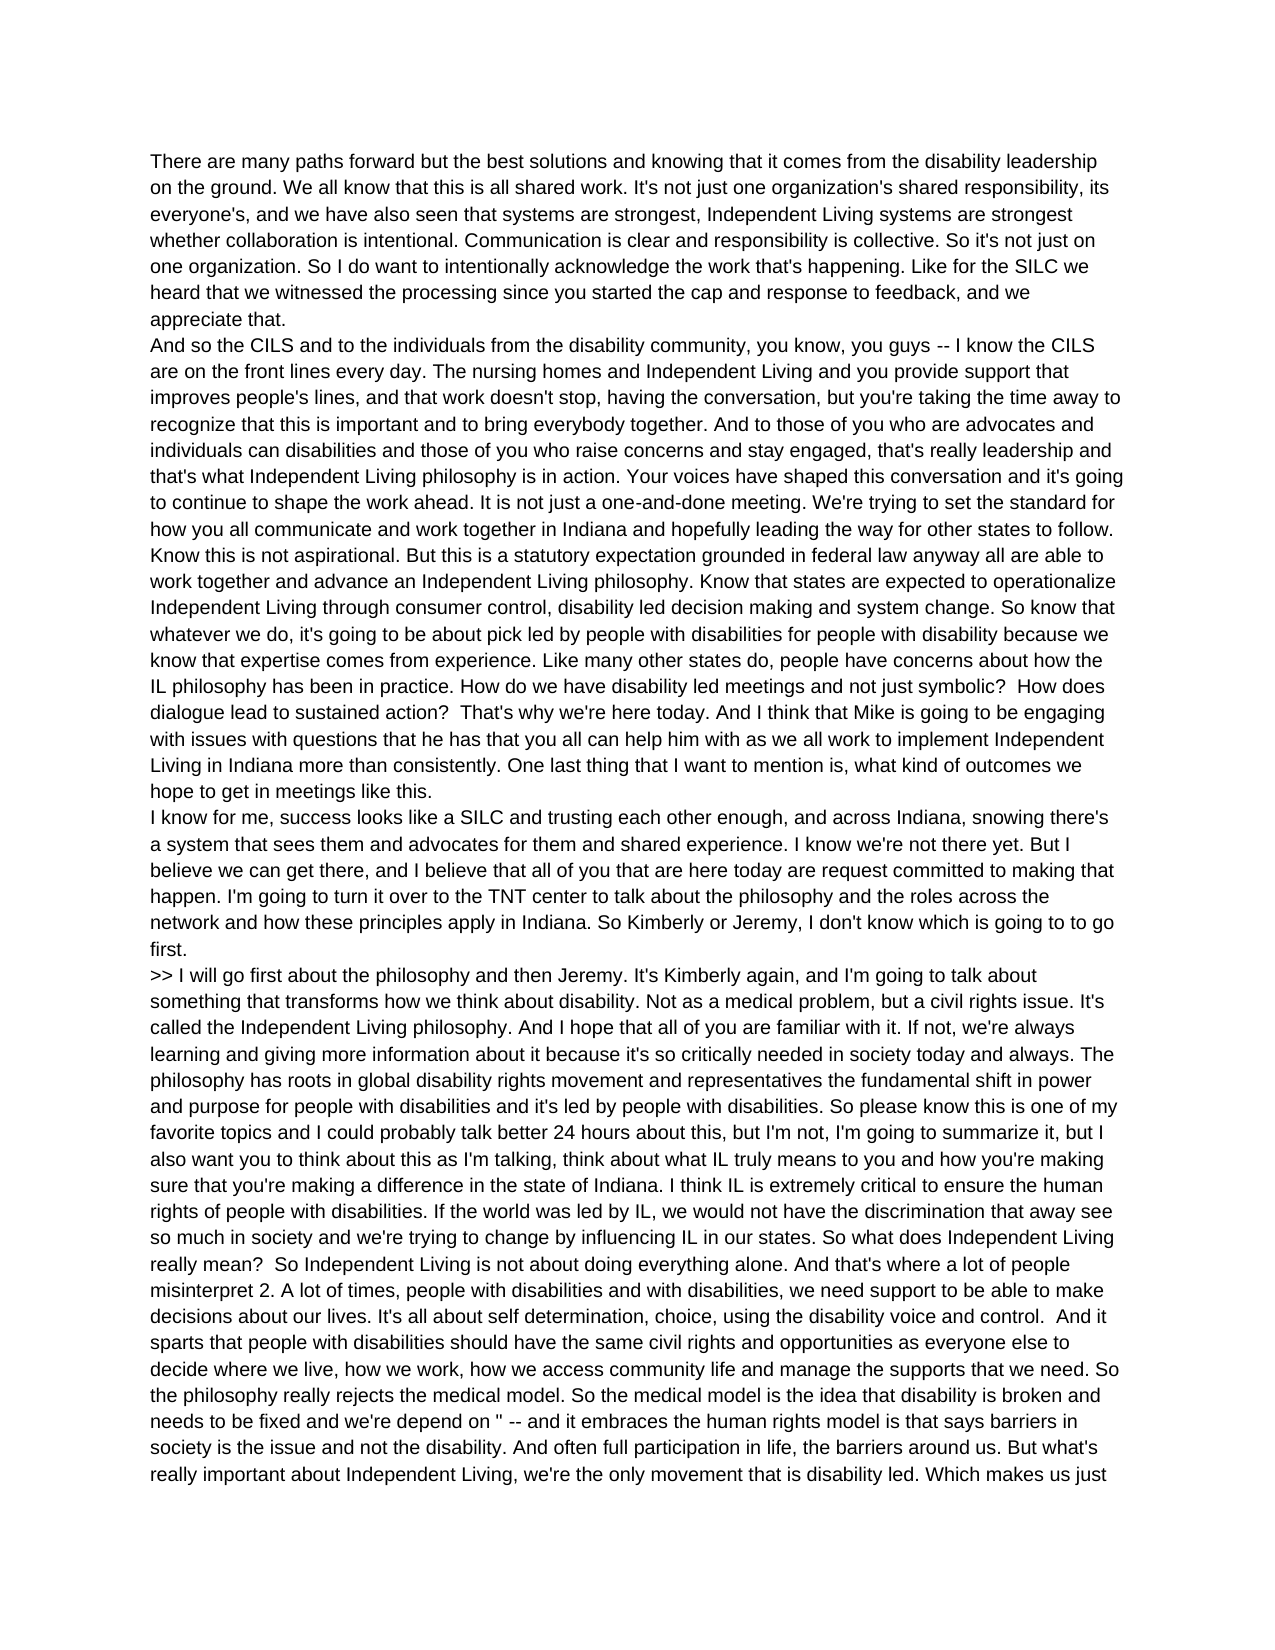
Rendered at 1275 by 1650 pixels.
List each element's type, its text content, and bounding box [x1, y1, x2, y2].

text I know for me, success looks like a SILC and trusting each other enough, and across Indiana, snowing there's a system that sees them and advocates for them and shared experience. I know we're not there yet. But I believe we can get there, and I believe that all of you that are here today are request committed to making that happen. I'm going to turn it over to the TNT center to talk about the philosophy and the roles across the network and how these principles apply in Indiana. So Kimberly or Jeremy, I don't know which is going to to go first. [150, 806, 1125, 960]
text >> I will go first about the philosophy and then Jeremy. It's Kimberly again, and I'm going to talk about something that transforms how we think about disability. Not as a medical problem, but a civil rights issue. It's called the Independent Living philosophy. And I hope that all of you are familiar with it. If not, we're always learning and giving more information about it because it's so critically needed in society today and always. The philosophy has roots in global disability rights movement and representatives the fundamental shift in power and purpose for people with disabilities and it's led by people with disabilities. So please know this is one of my favorite topics and I could probably talk better 24 hours about this, but I'm not, I'm going to summarize it, but I also want you to think about this as I'm talking, think about what IL truly means to you and how you're making sure that you're making a difference in the state of Indiana. I think IL is extremely critical to ensure the human rights of people with disabilities. If the world was led by IL, we would not have the discrimination that away see so much in society and we're trying to change by influencing IL in our states. So what does Independent Living really mean? So Independent Living is not about doing everything alone. And that's where a lot of people misinterpret 2. A lot of times, people with disabilities and with disabilities, we need support to be able to make decisions about our lives. It's all about self determination, choice, using the disability voice and control. And it sparts that people with disabilities should have the same civil rights and opportunities as everyone else to decide where we live, how we work, how we access community life and manage the supports that we need. So the philosophy really rejects the medical model. So the medical model is the idea that disability is broken and needs to be fixed and we're depend on " ‑‑ and it embraces the human rights model is that says barriers in society is the issue and not the disability. And often full participation in life, the barriers around us. But what's really important about Independent Living, we're the only movement that is disability led. Which makes us just [150, 964, 1125, 1485]
text There are many paths forward but the best solutions and knowing that it comes from the disability leadership on the ground. We all know that this is all shared work. It's not just one organization's shared responsibility, its everyone's, and we have also seen that systems are strongest, Independent Living systems are strongest whether collaboration is intentional. Communication is clear and responsibility is collective. So it's not just on one organization. So I do want to intentionally acknowledge the work that's happening. Like for the SILC we heard that we witnessed the processing since you started the cap and response to feedback, and we appreciate that. [150, 150, 1125, 330]
text And so the CILS and to the individuals from the disability community, you know, you guys ‑‑ I know the CILS are on the front lines every day. The nursing homes and Independent Living and you provide support that improves people's lines, and that work doesn't stop, having the conversation, but you're taking the time away to recognize that this is important and to bring everybody together. And to those of you who are advocates and individuals can disabilities and those of you who raise concerns and stay engaged, that's really leadership and that's what Independent Living philosophy is in action. Your voices have shaped this conversation and it's going to continue to shape the work ahead. It is not just a one‑and‑done meeting. We're trying to set the standard for how you all communicate and work together in Indiana and hopefully leading the way for other states to follow. Know this is not aspirational. But this is a statutory expectation grounded in federal law anyway all are able to work together and advance an Independent Living philosophy. Know that states are expected to operationalize Independent Living through consumer control, disability led decision making and system change. So know that whatever we do, it's going to be about pick led by people with disabilities for people with disability because we know that expertise comes from experience. Like many other states do, people have concerns about how the IL philosophy has been in practice. How do we have disability led meetings and not just symbolic? How does dialogue lead to sustained action? That's why we're here today. And I think that Mike is going to be engaging with issues with questions that he has that you all can help him with as we all work to implement Independent Living in Indiana more than consistently. One last thing that I want to mention is, what kind of outcomes we hope to get in meetings like this. [150, 334, 1125, 803]
